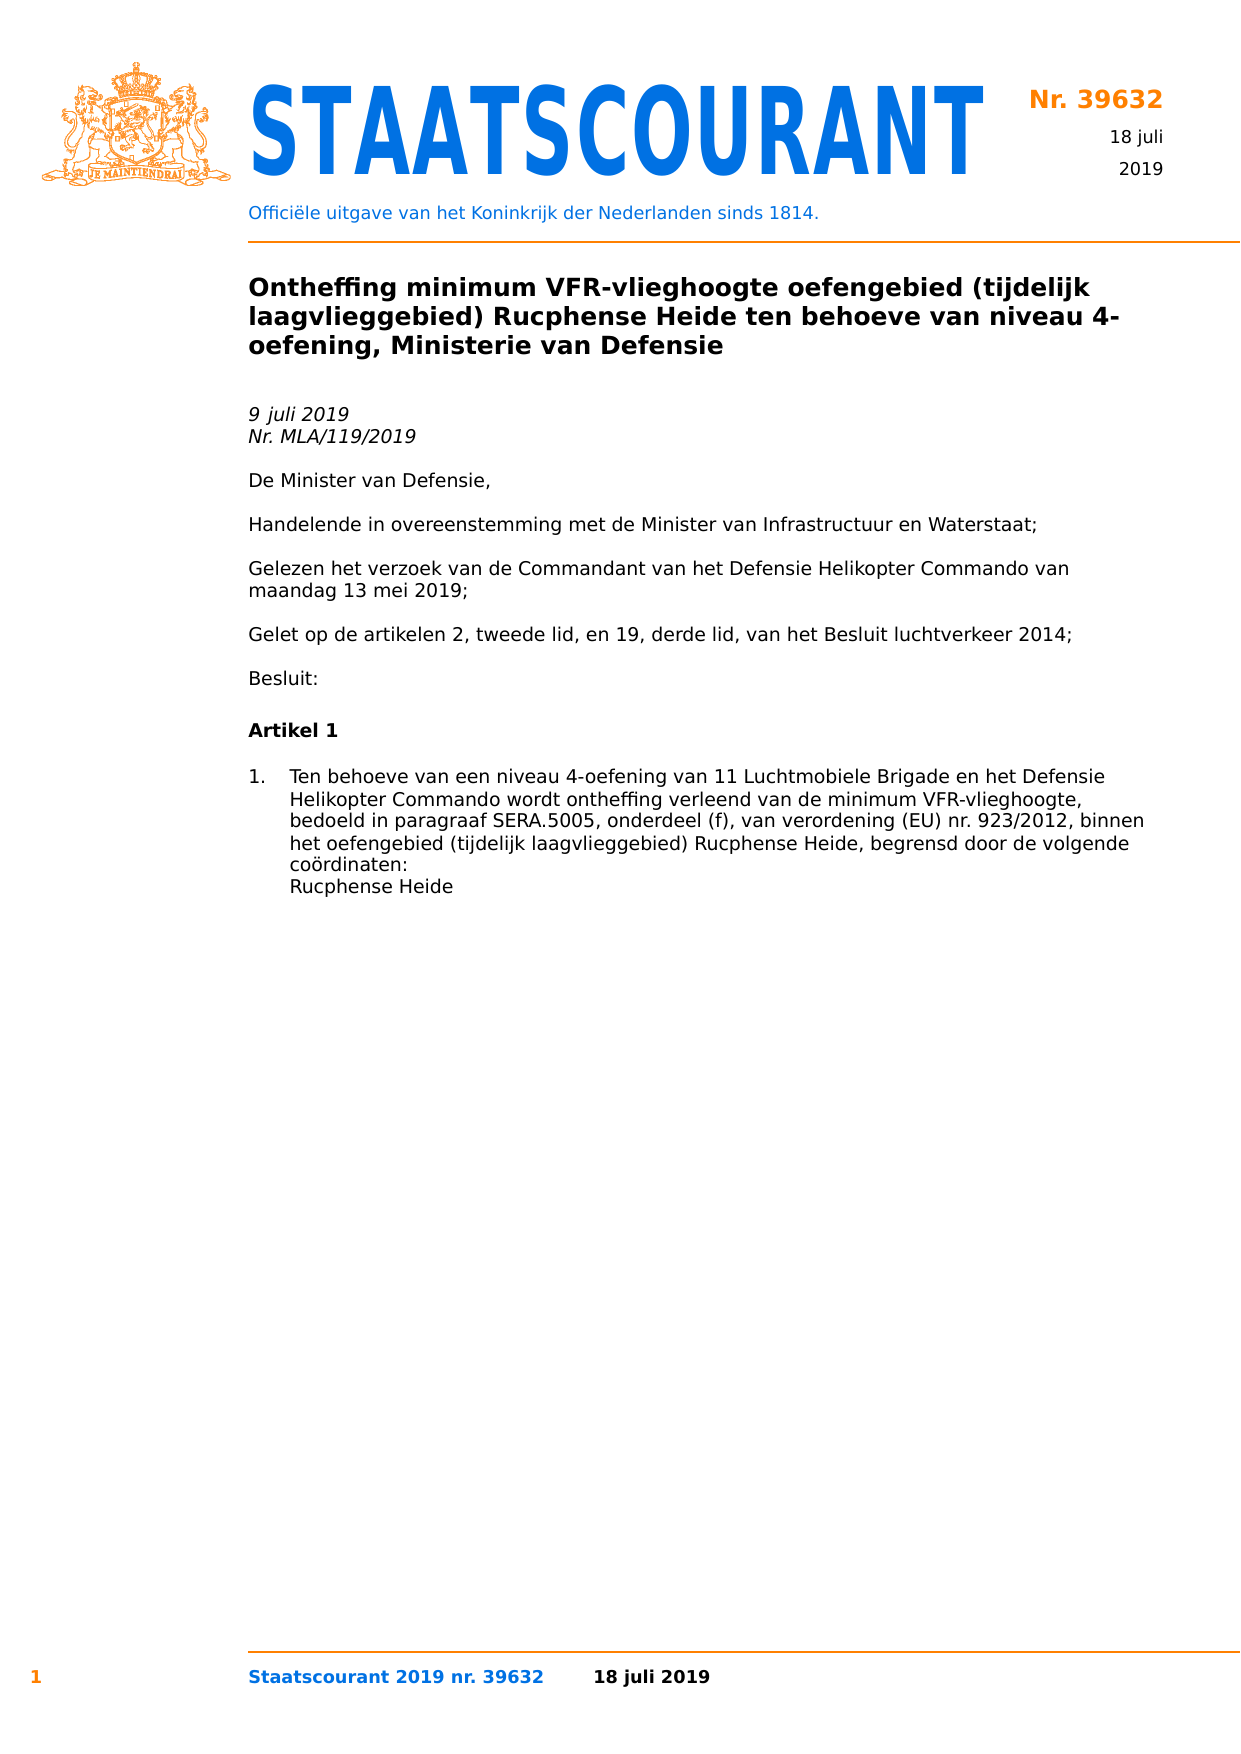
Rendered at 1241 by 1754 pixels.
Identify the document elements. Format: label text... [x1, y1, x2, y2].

text Gelet op de artikelen 2, tweede lid, en 19, derde lid, van het Besluit luchtverkeer 2014; [248, 624, 1163, 646]
table_header Nr. 39632 [998, 62, 1240, 121]
table_header [25, 62, 248, 241]
subtitle Ontheffing minimum VFR-vlieghoogte oefengebied (tijdelijk laagvlieggebied) Rucphense Heide ten behoeve van niveau 4-oefening, Ministerie van Defensie [248, 273, 1163, 361]
text Handelende in overeenstemming met de Minister van Infrastructuur en Waterstaat; [248, 514, 1163, 536]
picture [41, 62, 231, 186]
text 9 juli 2019 [248, 404, 1163, 426]
subtitle Artikel 1 [248, 719, 1163, 741]
text Rucphense Heide [289, 876, 1163, 898]
text De Minister van Defensie, [248, 470, 1163, 492]
table_cell 2019 [998, 153, 1240, 203]
text Nr. MLA/119/2019 [248, 426, 1163, 448]
table_cell Officiële uitgave van het Koninkrijk der Nederlanden sinds 1814. [248, 203, 1240, 241]
table_cell 18 juli [998, 121, 1240, 153]
text Besluit: [248, 667, 1163, 689]
text 1. Ten behoeve van een niveau 4-oefening van 11 Luchtmobiele Brigade en het Defensie Helikopter Commando wordt ontheffing verleend van de minimum VFR-vlieghoogte, bedoeld in paragraaf SERA.5005, onderdeel (f), van verordening (EU) nr. 923/2012, binnen het oefengebied (tijdelijk laagvlieggebied) Rucphense Heide, begrensd door de volgende coördinaten: [248, 766, 1163, 876]
text Gelezen het verzoek van de Commandant van het Defensie Helikopter Commando van maandag 13 mei 2019; [248, 558, 1163, 602]
table_header STAATSCOURANT [248, 62, 998, 203]
